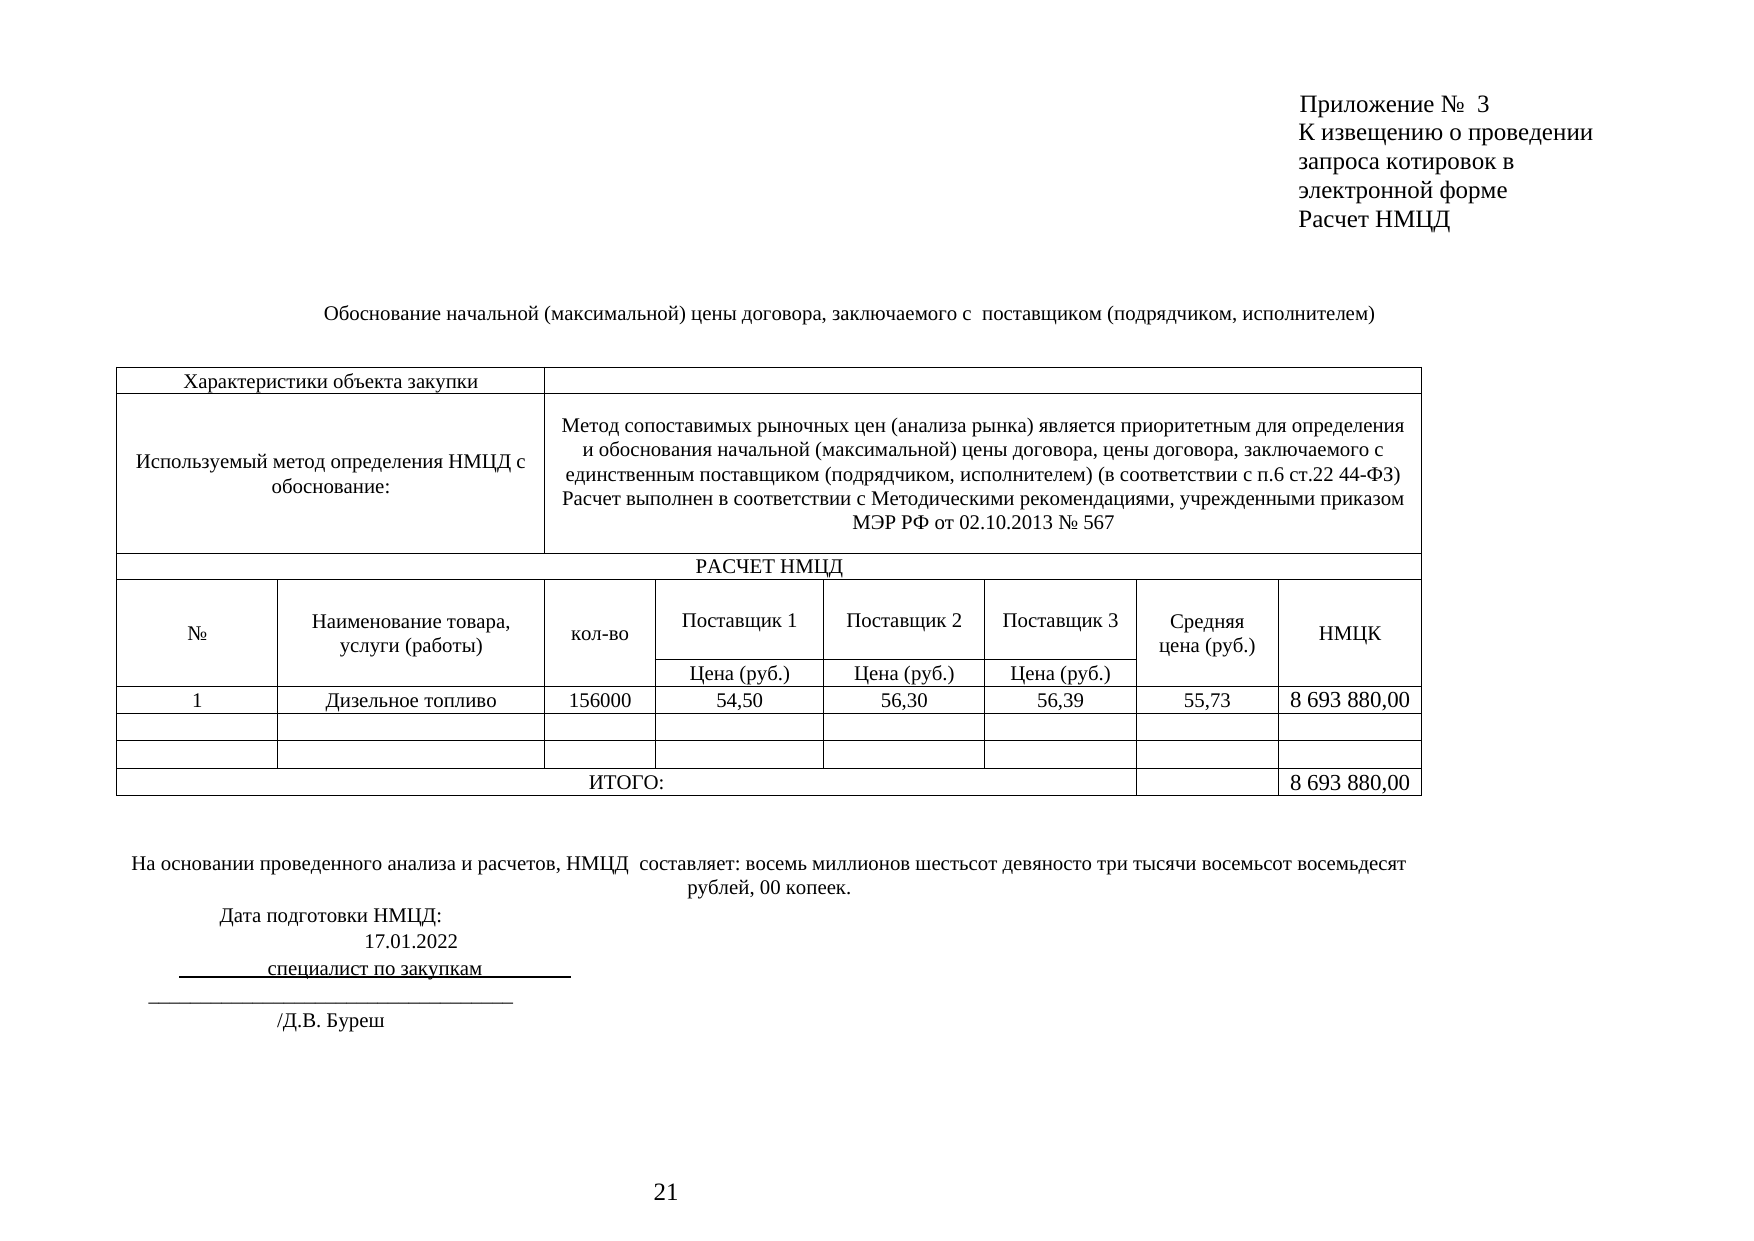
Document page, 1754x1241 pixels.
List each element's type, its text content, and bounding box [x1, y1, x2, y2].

table_cell [117, 329, 277, 367]
table_cell [1279, 741, 1421, 768]
table_cell /Д.В. Буреш [117, 1008, 545, 1032]
table_cell 8 693 880,00 [1279, 687, 1421, 713]
table_cell [984, 822, 1136, 848]
table_header [545, 233, 655, 259]
text запроса котировок в электронной форме [118, 146, 1636, 204]
table_cell [117, 796, 277, 822]
table_cell [545, 928, 655, 954]
table_cell РАСЧЕТ НМЦД [117, 554, 1421, 579]
table_cell [545, 822, 655, 848]
text Приложение № 3 [118, 89, 1636, 117]
table_cell Цена (руб.) [656, 660, 823, 686]
table_cell [655, 955, 824, 981]
table_cell 156000 [545, 687, 655, 713]
table_cell ___________________________________ [117, 981, 545, 1008]
table_cell кол-во [545, 580, 655, 686]
table_cell [984, 928, 1136, 954]
table_cell [984, 796, 1136, 822]
table_cell Поставщик 3 [985, 580, 1136, 659]
table_header [1278, 233, 1422, 259]
table_cell [655, 822, 824, 848]
table_cell [1278, 1008, 1422, 1032]
table_cell [985, 714, 1136, 740]
table_cell [1136, 796, 1278, 822]
table_cell Метод сопоставимых рыночных цен (анализа рынка) является приоритетным для определения и обоснования начальной (максимальной) цены договора, цены договора, заключаемого с единственным поставщиком (подрядчиком, исполнителем) (в соответствии с п.6 ст.22 44-ФЗ) Расчет выполнен в соответствии с Методическими рекомендациями, учрежденными приказом МЭР РФ от 02.10.2013 № 567 [545, 394, 1421, 553]
table_cell [1136, 955, 1278, 981]
table_cell [545, 901, 655, 928]
table_cell [1137, 741, 1278, 768]
table_cell [545, 955, 655, 981]
table_cell [1136, 981, 1278, 1008]
table_header [117, 233, 277, 259]
table_cell [1278, 822, 1422, 848]
table_cell [278, 796, 545, 822]
table_cell Дизельное топливо [278, 687, 544, 713]
table_cell [545, 368, 1421, 393]
table_cell [655, 796, 824, 822]
table_cell № [117, 580, 277, 686]
table_cell [824, 796, 984, 822]
table_cell [984, 901, 1136, 928]
table_cell 56,39 [985, 687, 1136, 713]
table_cell [655, 981, 824, 1008]
table_cell [1137, 714, 1278, 740]
table_cell [1137, 769, 1278, 795]
table_cell Средняя цена (руб.) [1137, 580, 1278, 686]
table_cell Наименование товара, услуги (работы) [278, 580, 544, 686]
table_cell НМЦК [1279, 580, 1421, 686]
table_cell [117, 741, 277, 768]
table_cell [824, 955, 984, 981]
table_cell [117, 928, 277, 954]
table_cell [655, 928, 824, 954]
table_cell [1278, 796, 1422, 822]
table_cell [984, 1008, 1136, 1032]
table_cell [545, 1008, 655, 1032]
table_header [278, 233, 545, 259]
table_cell [1278, 928, 1422, 954]
table_cell 17.01.2022 [278, 928, 545, 954]
table_cell [545, 981, 655, 1008]
table_cell [656, 741, 823, 768]
table_cell [824, 741, 984, 768]
table_header [824, 233, 984, 259]
table_cell [1278, 981, 1422, 1008]
table_cell 1 [117, 687, 277, 713]
table_cell [824, 928, 984, 954]
table_cell [824, 822, 984, 848]
table_cell Характеристики объекта закупки [117, 368, 544, 393]
table_header [984, 233, 1136, 259]
table_cell [1278, 901, 1422, 928]
table_cell [824, 901, 984, 928]
table_cell 55,73 [1137, 687, 1278, 713]
table_cell ИТОГО: [117, 769, 1136, 795]
table_cell [545, 714, 655, 740]
table_cell [1136, 928, 1278, 954]
table_cell Дата подготовки НМЦД: [117, 901, 545, 928]
table_header [1136, 233, 1278, 259]
table_cell [278, 714, 544, 740]
table_cell [117, 293, 277, 329]
table_cell [824, 981, 984, 1008]
table_cell [656, 714, 823, 740]
table_cell [117, 822, 277, 848]
table_cell [655, 901, 824, 928]
table_cell Обоснование начальной (максимальной) цены договора, заключаемого с поставщиком (подрядчиком, исполнителем) [278, 259, 1422, 367]
table_cell 8 693 880,00 [1279, 769, 1421, 795]
table_cell Цена (руб.) [985, 660, 1136, 686]
table_cell [545, 796, 655, 822]
table_cell [545, 741, 655, 768]
table_cell Поставщик 1 [656, 580, 823, 659]
table_cell [984, 955, 1136, 981]
table_cell [117, 714, 277, 740]
table_cell 56,30 [824, 687, 984, 713]
table_cell 54,50 [656, 687, 823, 713]
table_cell [278, 741, 544, 768]
table_cell Используемый метод определения НМЦД с обоснование: [117, 394, 544, 553]
table_cell [117, 259, 277, 293]
table_cell специалист по закупкам [117, 955, 545, 981]
table_cell [1278, 955, 1422, 981]
table_cell [1136, 822, 1278, 848]
table_cell [1136, 901, 1278, 928]
table_cell [278, 822, 545, 848]
table_cell [1136, 1008, 1278, 1032]
table_cell [655, 1008, 824, 1032]
table_header [655, 233, 824, 259]
text Расчет НМЦД [118, 204, 1636, 232]
table_cell [824, 1008, 984, 1032]
table_cell [985, 741, 1136, 768]
text К извещению о проведении [118, 117, 1636, 146]
table_cell На основании проведенного анализа и расчетов, НМЦД составляет: восемь миллионов шестьсот девяносто три тысячи восемьсот восемьдесят рублей, 00 копеек. [117, 848, 1422, 901]
table_cell [824, 714, 984, 740]
table_cell [1279, 714, 1421, 740]
table_cell Поставщик 2 [824, 580, 984, 659]
table_cell [984, 981, 1136, 1008]
table_cell Цена (руб.) [824, 660, 984, 686]
